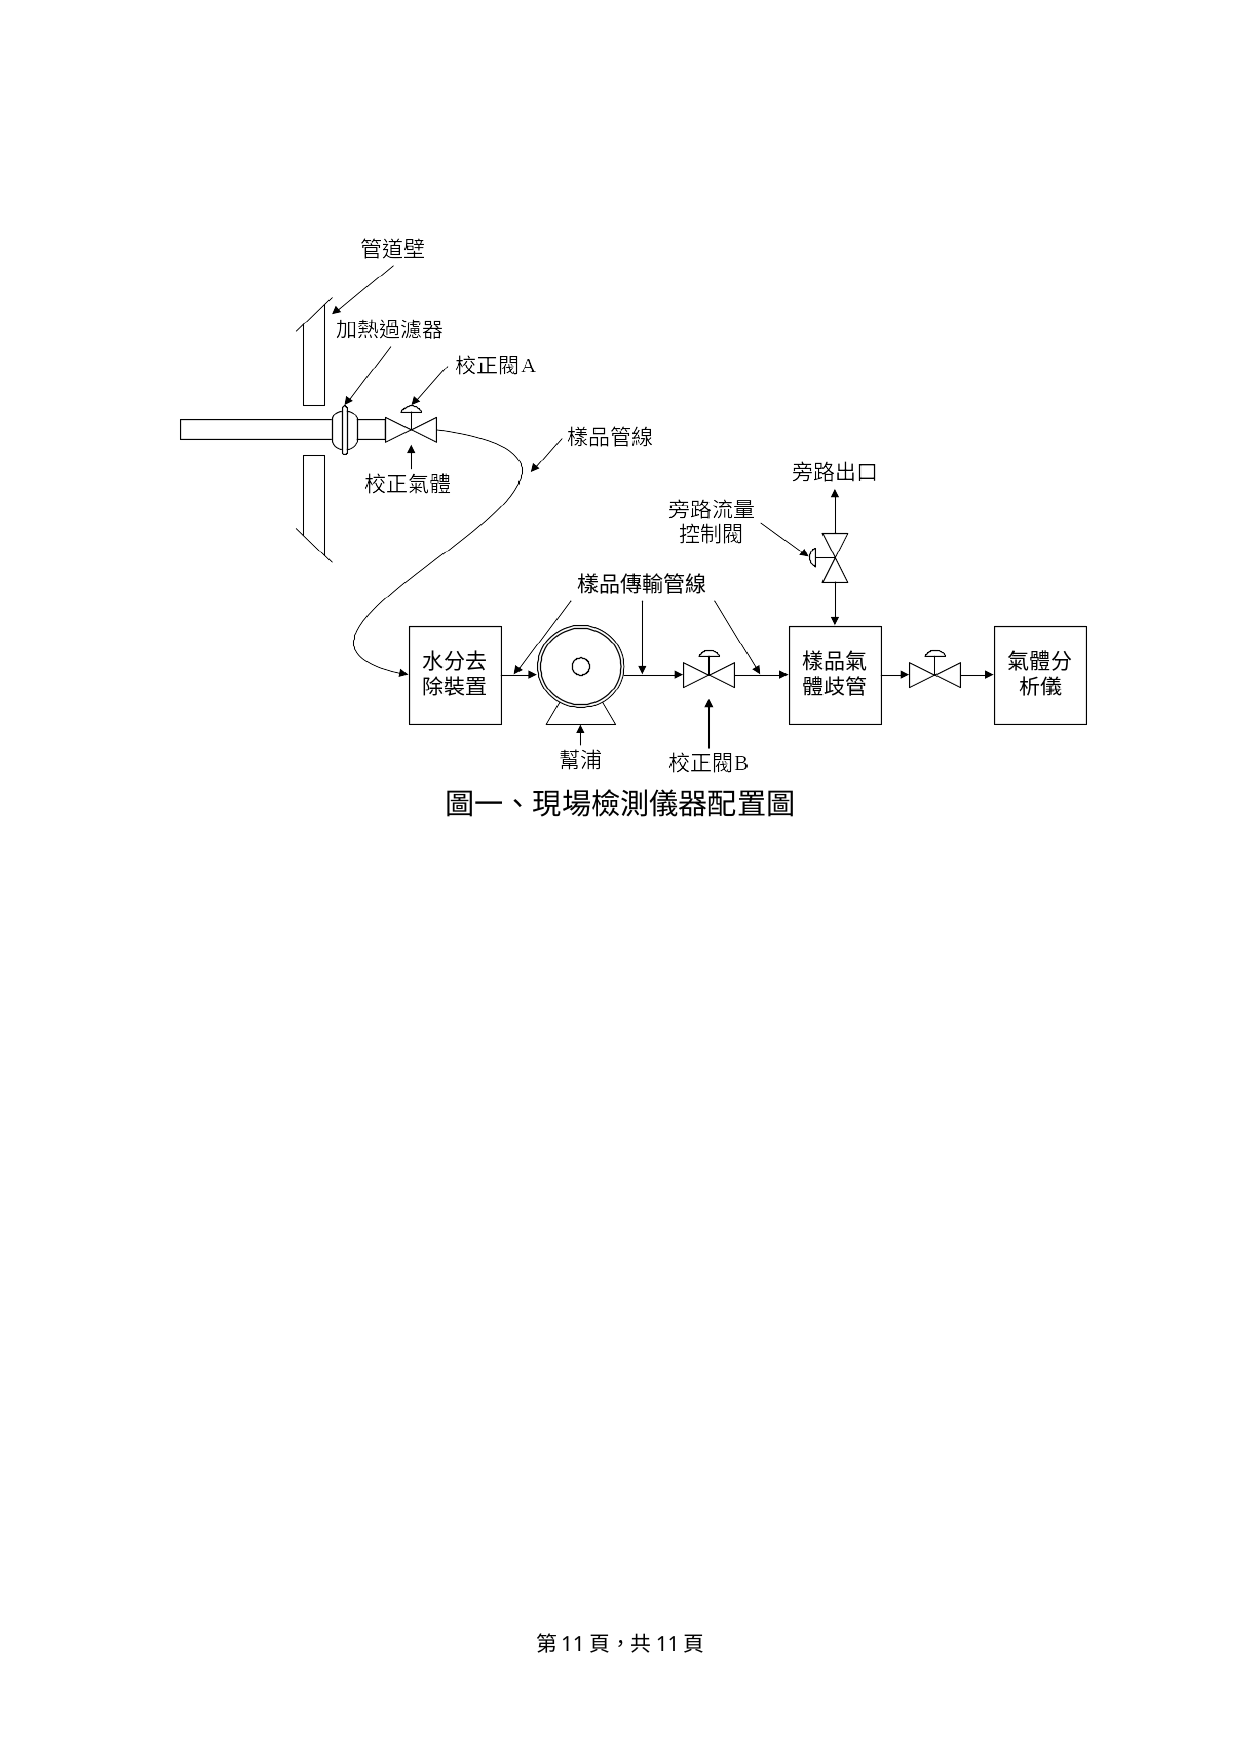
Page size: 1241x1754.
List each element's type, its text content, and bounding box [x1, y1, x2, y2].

text [177, 216, 1063, 231]
text 圖一、現場檢測儀器配置圖 [177, 782, 1063, 823]
text [177, 232, 1063, 781]
